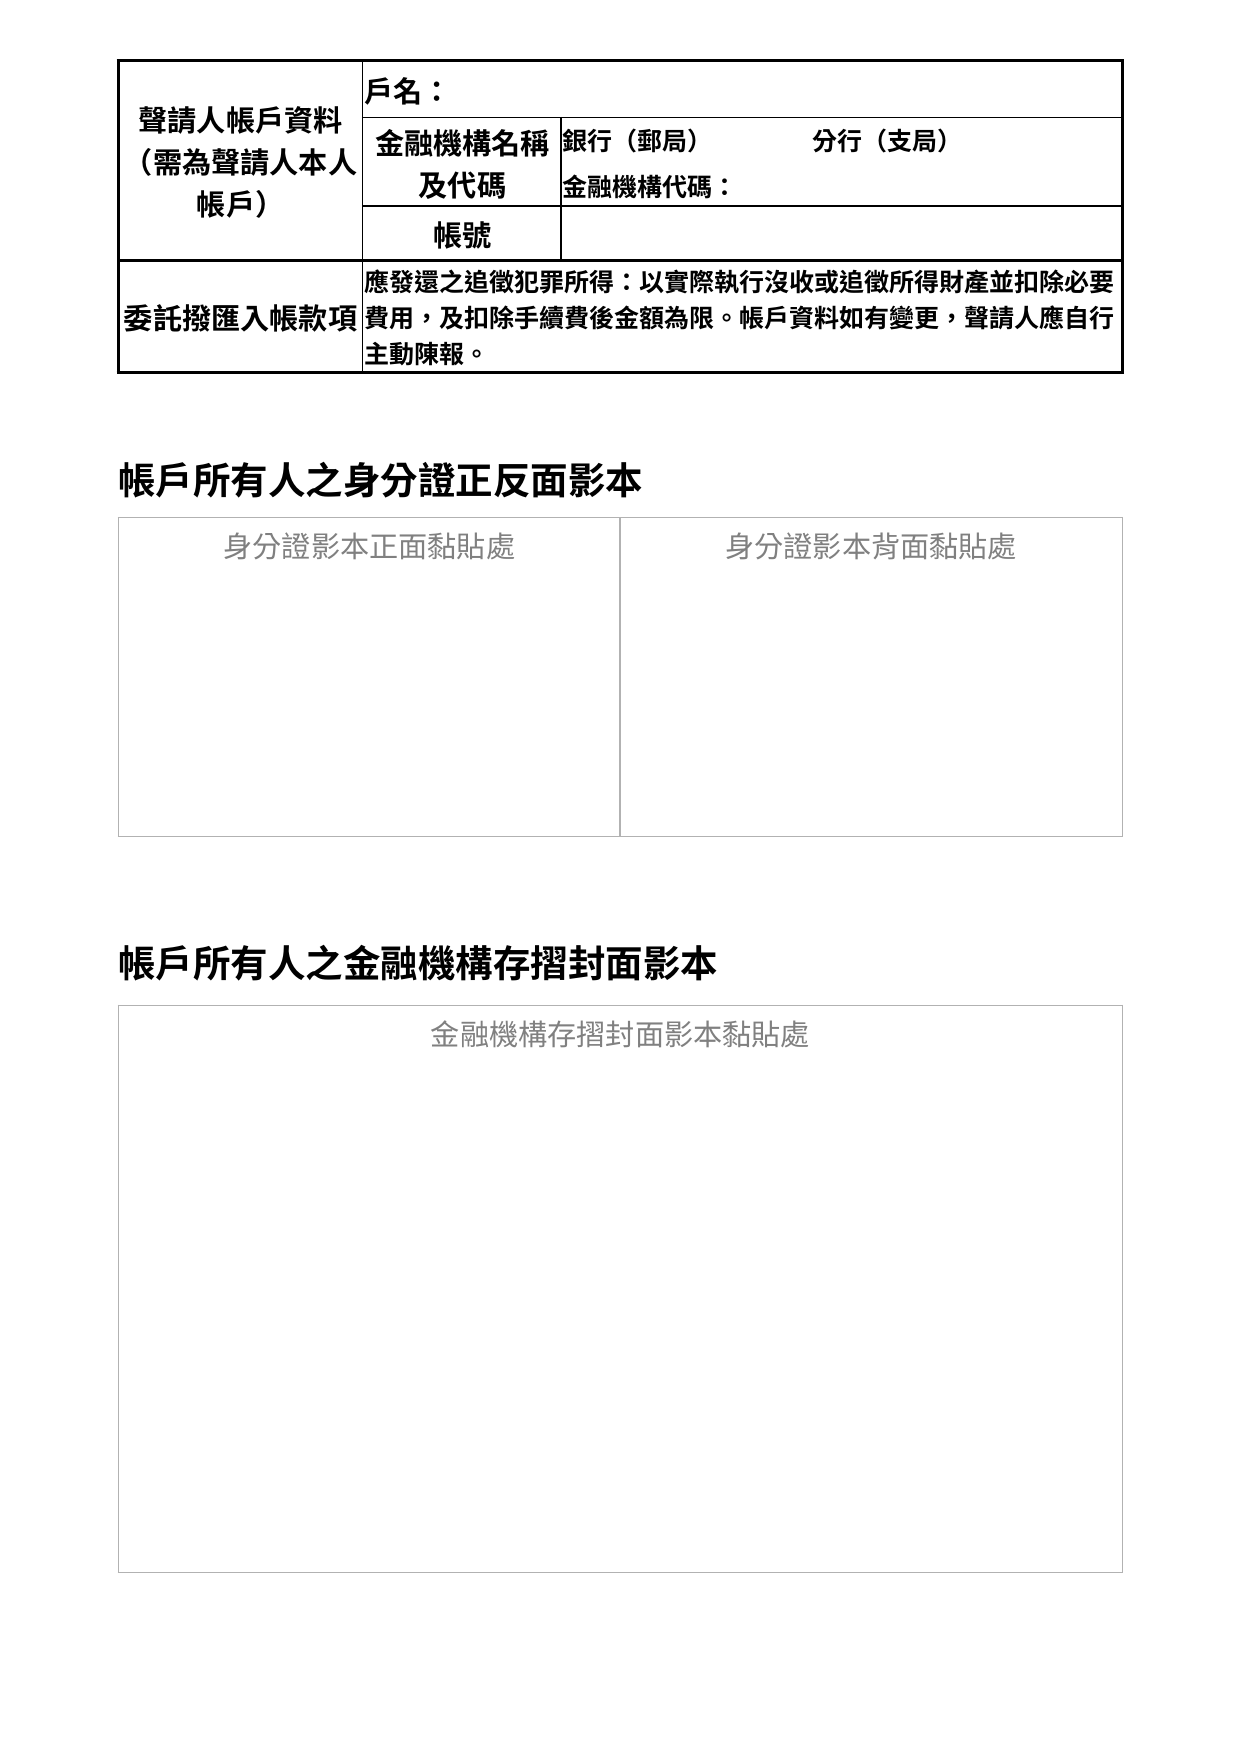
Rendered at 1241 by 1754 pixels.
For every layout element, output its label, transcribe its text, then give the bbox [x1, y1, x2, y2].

table_cell 應發還之追徵犯罪所得：以實際執行沒收或追徵所得財產並扣除必要費用，及扣除手續費後金額為限。帳戶資料如有變更，聲請人應自行主動陳報。 [363, 262, 1121, 371]
table_cell 帳號 [363, 207, 560, 259]
table_cell 金融機構名稱及代碼 [363, 118, 560, 205]
table_cell 委託撥匯入帳款項 [120, 262, 362, 371]
table_header 金融機構存摺封面影本黏貼處 [119, 1006, 1122, 1572]
table_header 聲請人帳戶資料 （需為聲請人本人帳戶） [120, 62, 362, 259]
list 帳戶所有人之身分證正反面影本 [118, 471, 1122, 501]
table_header 身分證影本正面黏貼處 [119, 518, 619, 836]
text 帳戶所有人之金融機構存摺封面影本 [118, 934, 1122, 988]
table_cell 銀行（郵局） 分行（支局） 金融機構代碼： [562, 118, 1121, 205]
table_cell [562, 207, 1121, 259]
table_header 戶名： [363, 62, 1121, 117]
table_header 身分證影本背面黏貼處 [621, 518, 1122, 836]
